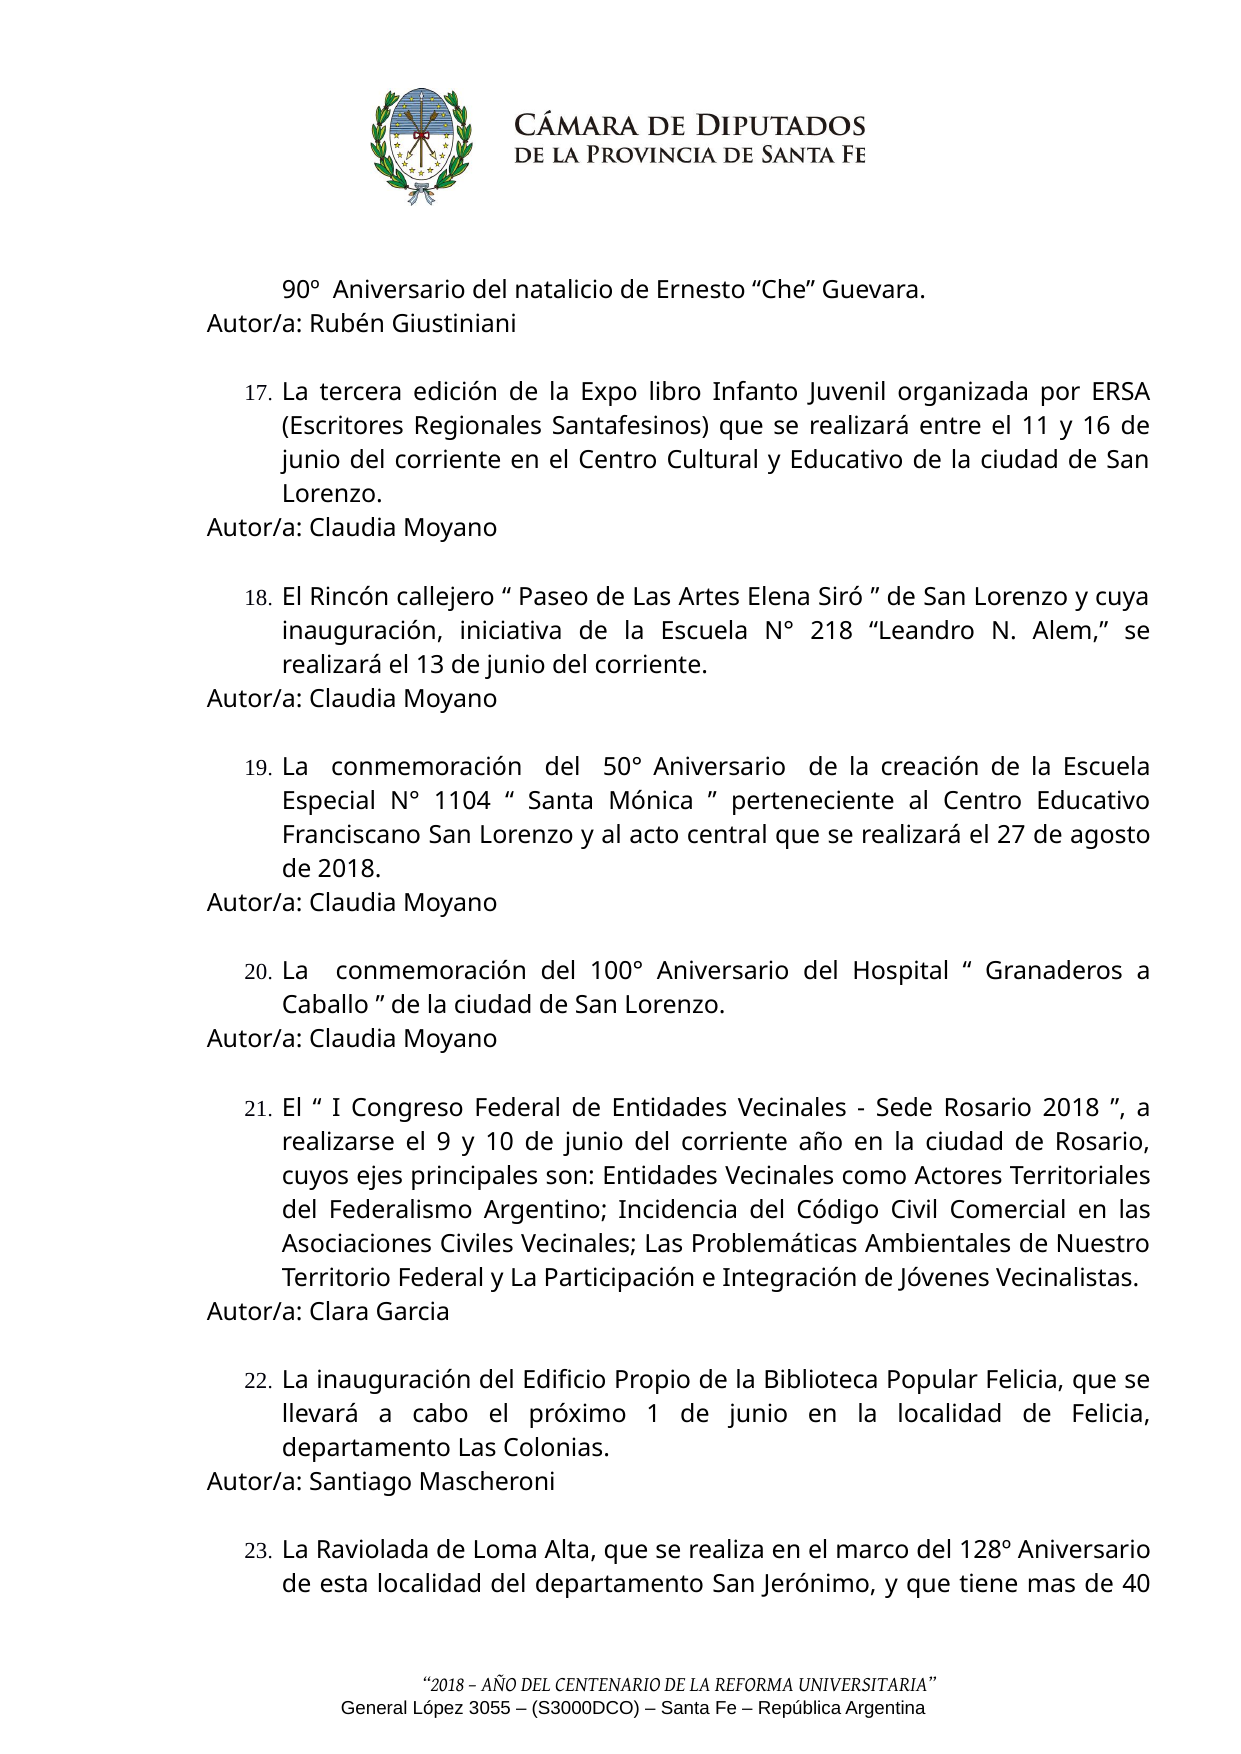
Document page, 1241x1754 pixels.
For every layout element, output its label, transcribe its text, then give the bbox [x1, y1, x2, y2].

list 90º Aniversario del natalicio de Ernesto “Che” Guevara. [244, 272, 1152, 306]
picture [370, 88, 866, 210]
list La Raviolada de Loma Alta, que se realiza en el marco del 128º Aniversario de esta localidad del departamento San Jerónimo, y que tiene mas de 40 [244, 1532, 1152, 1600]
text Autor/a: Claudia Moyano [207, 1021, 1152, 1055]
text Autor/a: Claudia Moyano [207, 510, 1152, 544]
list La conmemoración del 50° Aniversario de la creación de la Escuela Especial N° 1104 “ Santa Mónica ” perteneciente al Centro Educativo Franciscano San Lorenzo y al acto central que se realizará el 27 de agosto de 2018. [244, 748, 1152, 885]
list El “ I Congreso Federal de Entidades Vecinales - Sede Rosario 2018 ”, a realizarse el 9 y 10 de junio del corriente año en la ciudad de Rosario, cuyos ejes principales son: Entidades Vecinales como Actores Territoriales del Federalismo Argentino; Incidencia del Código Civil Comercial en las Asociaciones Civiles Vecinales; Las Problemáticas Ambientales de Nuestro Territorio Federal y La Participación e Integración de Jóvenes Vecinalistas. [244, 1089, 1152, 1293]
text Autor/a: Clara Garcia [207, 1293, 1152, 1328]
list La tercera edición de la Expo libro Infanto Juvenil organizada por ERSA (Escritores Regionales Santafesinos) que se realizará entre el 11 y 16 de junio del corriente en el Centro Cultural y Educativo de la ciudad de San Lorenzo. [244, 374, 1152, 510]
list La conmemoración del 100° Aniversario del Hospital “ Granaderos a Caballo ” de la ciudad de San Lorenzo. [244, 953, 1152, 1021]
text Autor/a: Santiago Mascheroni [207, 1464, 1152, 1498]
list La inauguración del Edificio Propio de la Biblioteca Popular Felicia, que se llevará a cabo el próximo 1 de junio en la localidad de Felicia, departamento Las Colonias. [244, 1362, 1152, 1464]
text Autor/a: Rubén Giustiniani [207, 306, 1152, 340]
list El Rincón callejero “ Paseo de Las Artes Elena Siró ” de San Lorenzo y cuya inauguración, iniciativa de la Escuela N° 218 “Leandro N. Alem,” se realizará el 13 de junio del corriente. [244, 578, 1152, 680]
text Autor/a: Claudia Moyano [207, 885, 1152, 919]
text Autor/a: Claudia Moyano [207, 680, 1152, 714]
